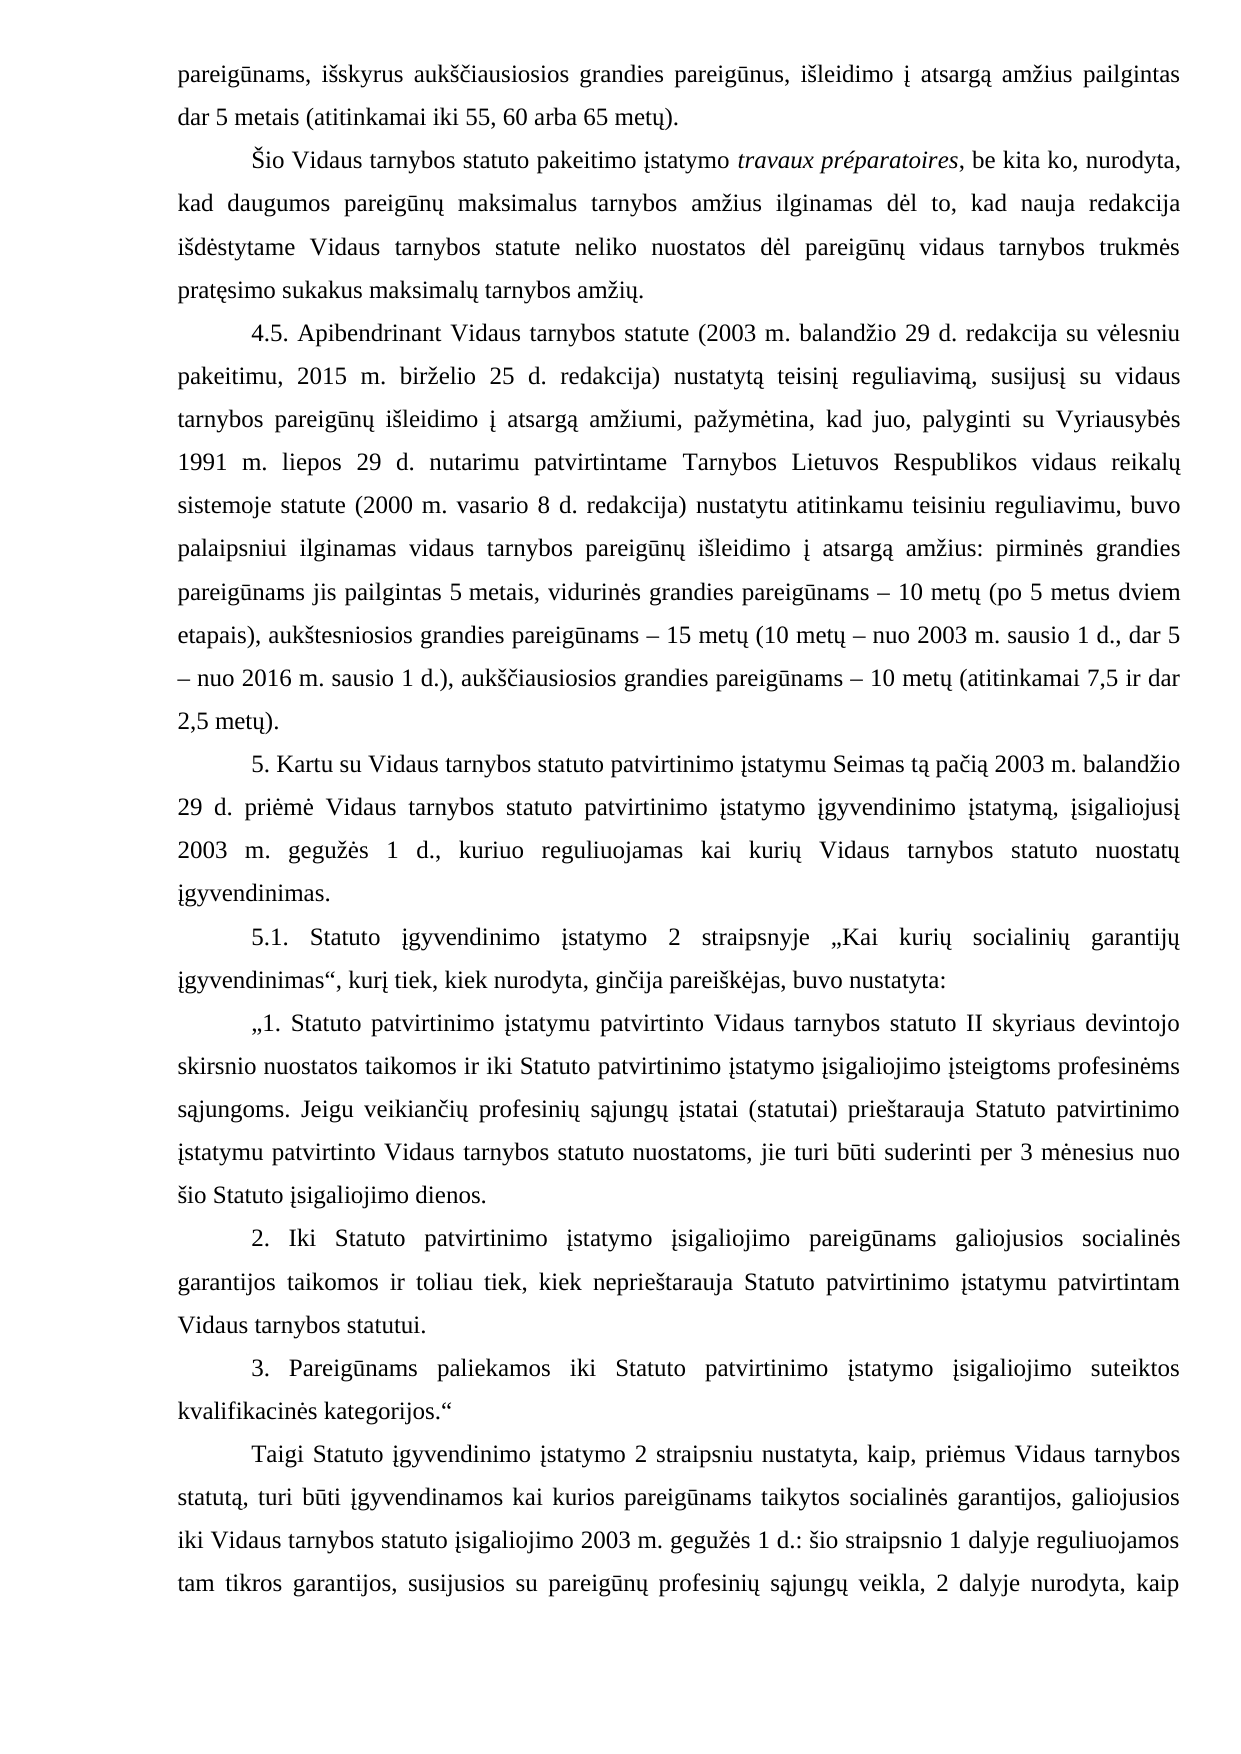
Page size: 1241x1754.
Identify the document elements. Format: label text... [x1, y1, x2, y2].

text Taigi Statuto įgyvendinimo įstatymo 2 straipsniu nustatyta, kaip, priėmus Vidaus tarnybos statutą, turi būti įgyvendinamos kai kurios pareigūnams taikytos socialinės garantijos, galiojusios iki Vidaus tarnybos statuto įsigaliojimo 2003 m. gegužės 1 d.: šio straipsnio 1 dalyje reguliuojamos tam tikros garantijos, susijusios su pareigūnų profesinių sąjungų veikla, 2 dalyje nurodyta, kaip [177, 1439, 1181, 1597]
text 5.1. Statuto įgyvendinimo įstatymo 2 straipsnyje „Kai kurių socialinių garantijų įgyvendinimas“, kurį tiek, kiek nurodyta, ginčija pareiškėjas, buvo nustatyta: [177, 922, 1181, 993]
text 5. Kartu su Vidaus tarnybos statuto patvirtinimo įstatymu Seimas tą pačią 2003 m. balandžio 29 d. priėmė Vidaus tarnybos statuto patvirtinimo įstatymo įgyvendinimo įstatymą, įsigaliojusį 2003 m. gegužės 1 d., kuriuo reguliuojamas kai kurių Vidaus tarnybos statuto nuostatų įgyvendinimas. [177, 749, 1181, 907]
text 2. Iki Statuto patvirtinimo įstatymo įsigaliojimo pareigūnams galiojusios socialinės garantijos taikomos ir toliau tiek, kiek neprieštarauja Statuto patvirtinimo įstatymu patvirtintam Vidaus tarnybos statutui. [177, 1223, 1181, 1338]
text „1. Statuto patvirtinimo įstatymu patvirtinto Vidaus tarnybos statuto II skyriaus devintojo skirsnio nuostatos taikomos ir iki Statuto patvirtinimo įstatymo įsigaliojimo įsteigtoms profesinėms sąjungoms. Jeigu veikiančių profesinių sąjungų įstatai (statutai) prieštarauja Statuto patvirtinimo įstatymu patvirtinto Vidaus tarnybos statuto nuostatoms, jie turi būti suderinti per 3 mėnesius nuo šio Statuto įsigaliojimo dienos. [177, 1008, 1181, 1209]
text 3. Pareigūnams paliekamos iki Statuto patvirtinimo įstatymo įsigaliojimo suteiktos kvalifikacinės kategorijos.“ [177, 1353, 1181, 1425]
text 4.5. Apibendrinant Vidaus tarnybos statute (2003 m. balandžio 29 d. redakcija su vėlesniu pakeitimu, 2015 m. birželio 25 d. redakcija) nustatytą teisinį reguliavimą, susijusį su vidaus tarnybos pareigūnų išleidimo į atsargą amžiumi, pažymėtina, kad juo, palyginti su Vyriausybės 1991 m. liepos 29 d. nutarimu patvirtintame Tarnybos Lietuvos Respublikos vidaus reikalų sistemoje statute (2000 m. vasario 8 d. redakcija) nustatytu atitinkamu teisiniu reguliavimu, buvo palaipsniui ilginamas vidaus tarnybos pareigūnų išleidimo į atsargą amžius: pirminės grandies pareigūnams jis pailgintas 5 metais, vidurinės grandies pareigūnams – 10 metų (po 5 metus dviem etapais), aukštesniosios grandies pareigūnams – 15 metų (10 metų – nuo 2003 m. sausio 1 d., dar 5 – nuo 2016 m. sausio 1 d.), aukščiausiosios grandies pareigūnams – 10 metų (atitinkamai 7,5 ir dar 2,5 metų). [177, 318, 1181, 735]
text Šio Vidaus tarnybos statuto pakeitimo įstatymo travaux préparatoires, be kita ko, nurodyta, kad daugumos pareigūnų maksimalus tarnybos amžius ilginamas dėl to, kad nauja redakcija išdėstytame Vidaus tarnybos statute neliko nuostatos dėl pareigūnų vidaus tarnybos trukmės pratęsimo sukakus maksimalų tarnybos amžių. [177, 145, 1181, 303]
text pareigūnams, išskyrus aukščiausiosios grandies pareigūnus, išleidimo į atsargą amžius pailgintas dar 5 metais (atitinkamai iki 55, 60 arba 65 metų). [177, 59, 1181, 131]
